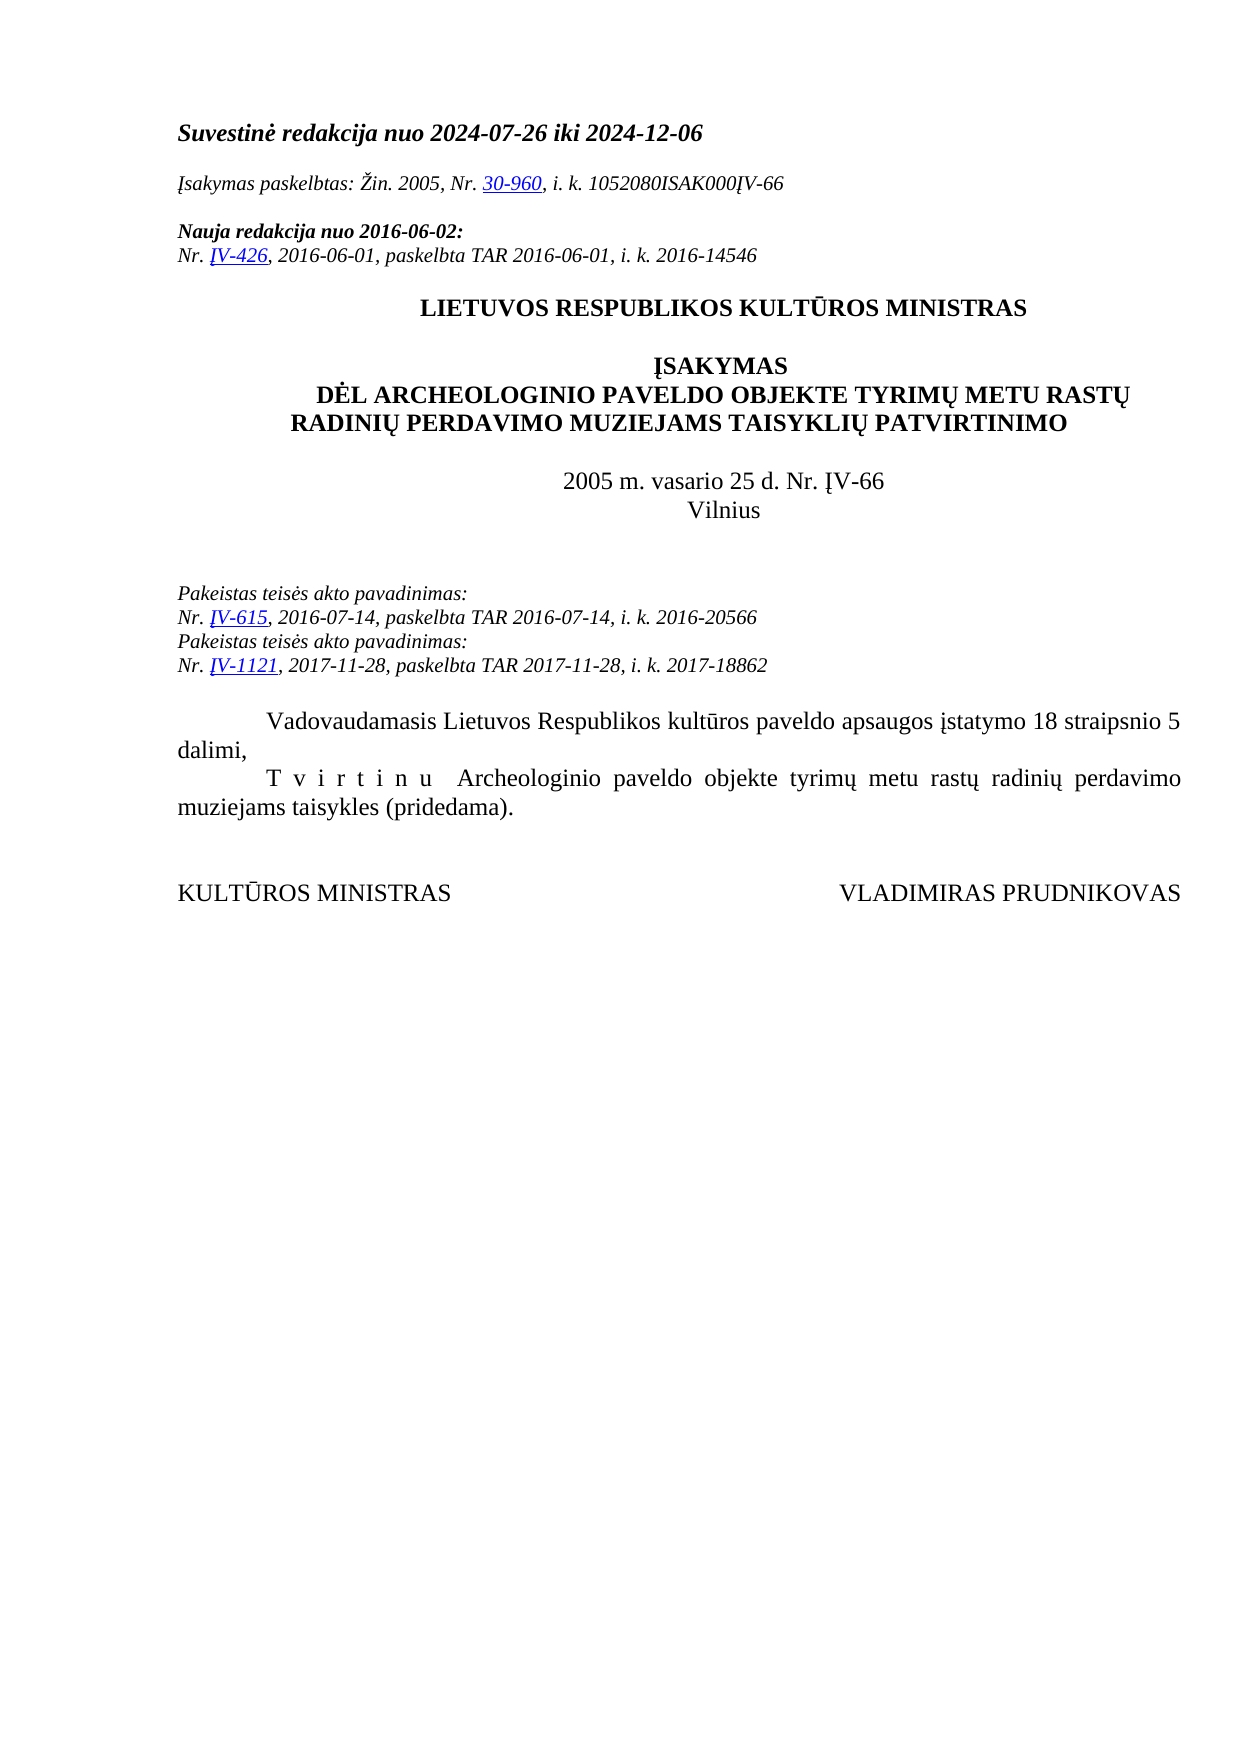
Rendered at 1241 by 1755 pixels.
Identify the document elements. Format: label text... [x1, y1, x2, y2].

text KULTŪROS MINISTRAS VLADIMIRAS PRUDNIKOVAS [177, 878, 1181, 907]
text T v i r t i n u Archeologinio paveldo objekte tyrimų metu rastų radinių perdavimo muziejams taisykles (pridedama). [177, 763, 1181, 821]
text Nr. ĮV-426, 2016-06-01, paskelbta TAR 2016-06-01, i. k. 2016-14546 [177, 243, 1181, 267]
text Įsakymas paskelbtas: Žin. 2005, Nr. 30-960, i. k. 1052080ISAK000ĮV-66 [177, 171, 1181, 195]
text Vilnius [177, 495, 1181, 523]
text Nauja redakcija nuo 2016-06-02: [177, 219, 1181, 243]
text DĖL ARCHEOLOGINIO PAVELDO OBJEKTE TYRIMŲ METU RASTŲ RADINIŲ PERDAVIMO MUZIEJAMS TAISYKLIŲ PATVIRTINIMO [177, 380, 1181, 437]
text Pakeistas teisės akto pavadinimas: [177, 581, 1181, 605]
text ĮSAKYMAS [177, 351, 1181, 380]
text Vadovaudamasis Lietuvos Respublikos kultūros paveldo apsaugos įstatymo 18 straipsnio 5 dalimi, [177, 706, 1181, 763]
text Pakeistas teisės akto pavadinimas: [177, 629, 1181, 653]
text LIETUVOS RESPUBLIKOS KULTŪROS MINISTRAS [177, 293, 1181, 322]
text Nr. ĮV-1121, 2017-11-28, paskelbta TAR 2017-11-28, i. k. 2017-18862 [177, 653, 1181, 677]
text Nr. ĮV-615, 2016-07-14, paskelbta TAR 2016-07-14, i. k. 2016-20566 [177, 605, 1181, 629]
text 2005 m. vasario 25 d. Nr. ĮV-66 [177, 466, 1181, 495]
text Suvestinė redakcija nuo 2024-07-26 iki 2024-12-06 [177, 118, 1181, 147]
